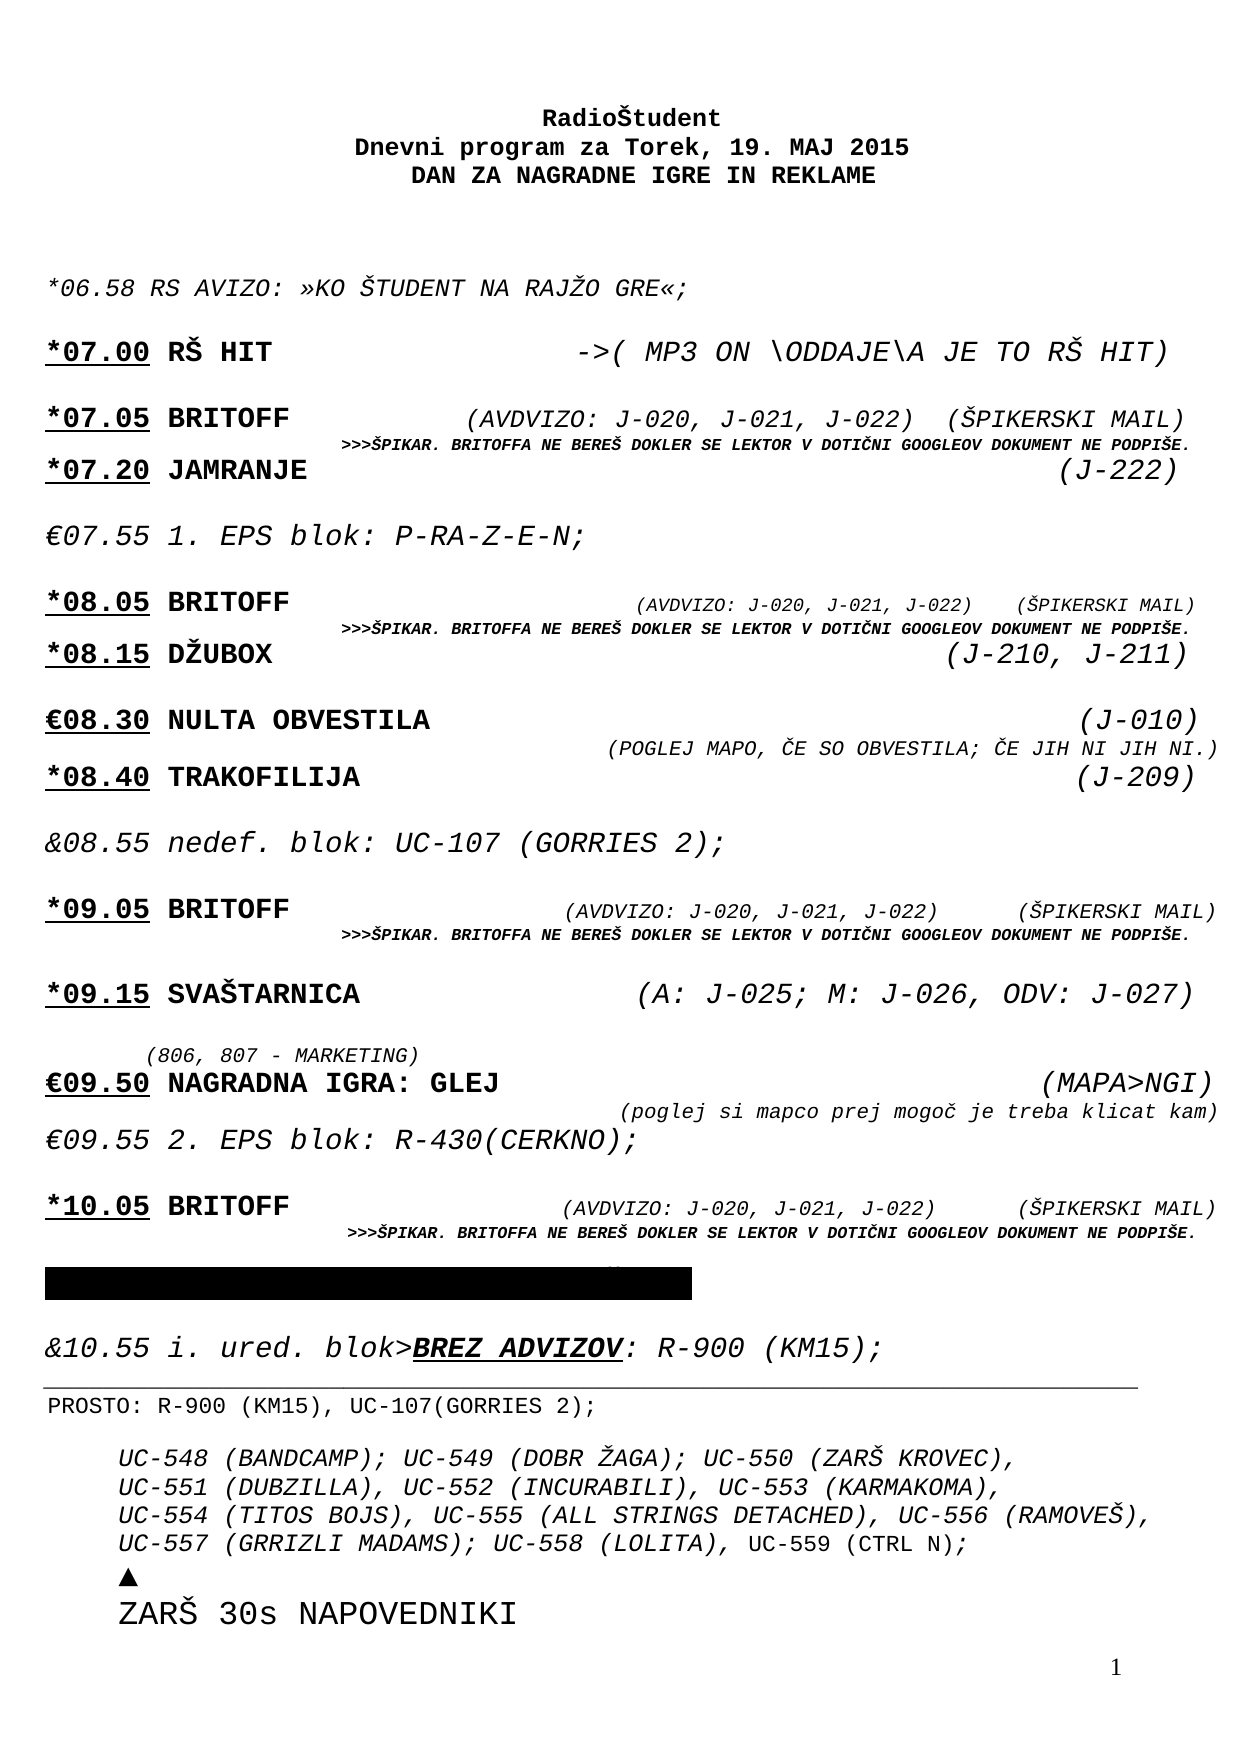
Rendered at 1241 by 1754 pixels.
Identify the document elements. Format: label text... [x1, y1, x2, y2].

text &10.55 i. ured. blok>BREZ ADVIZOV: R-900 (KM15); [45, 1333, 1219, 1366]
text UC-554 (TITOS BOJS), UC-555 (ALL STRINGS DETACHED), UC-556 (RAMOVEŠ), [118, 1503, 1230, 1531]
text DAN ZA NAGRADNE IGRE IN REKLAME [62, 162, 1224, 191]
text €09.55 2. EPS blok: R-430(CERKNO); [45, 1125, 1219, 1158]
text *08.15 DŽUBOX (J-210, J-211) [45, 639, 1219, 672]
text ▲ [118, 1559, 1230, 1597]
text (poglej si mapco prej mogoč je treba klicat kam) [45, 1101, 1219, 1125]
text (806, 807 - MARKETING) [45, 1045, 1219, 1068]
text UC-557 (GRRIZLI MADAMS); UC-558 (LOLITA), UC-559 (CTRL N); [118, 1531, 1230, 1559]
text RadioŠtudent [45, 106, 1219, 134]
text *06.58 RS AVIZO: »KO ŠTUDENT NA RAJŽO GRE«; [45, 276, 1219, 304]
text Dnevni program za Torek, 19. MAJ 2015 [45, 134, 1219, 162]
text UC-548 (BANDCAMP); UC-549 (DOBR ŽAGA); UC-550 (ZARŠ KROVEC), [118, 1446, 1230, 1474]
text *08.40 TRAKOFILIJA (J-209) [45, 762, 1219, 795]
text >>>ŠPIKAR. BRITOFFA NE BEREŠ DOKLER SE LEKTOR V DOTIČNI GOOGLEOV DOKUMENT NE PODPIŠE. [47, 1224, 1197, 1243]
text *08.05 BRITOFF (AVDVIZO: J-020, J-021, J-022) (ŠPIKERSKI MAIL) [45, 587, 1219, 620]
text >>>ŠPIKAR. BRITOFFA NE BEREŠ DOKLER SE LEKTOR V DOTIČNI GOOGLEOV DOKUMENT NE PODPIŠE. [47, 927, 1191, 946]
text ZARŠ 30s NAPOVEDNIKI [58, 1597, 1224, 1635]
text >>>ŠPIKAR. BRITOFFA NE BEREŠ DOKLER SE LEKTOR V DOTIČNI GOOGLEOV DOKUMENT NE PODPIŠE. [47, 620, 1191, 639]
text (POGLEJ MAPO, ČE SO OBVESTILA; ČE JIH NI JIH NI.) [45, 738, 1219, 762]
text &08.55 nedef. blok: UC-107 (GORRIES 2); [45, 828, 1219, 861]
text €07.55 1. EPS blok: P-RA-Z-E-N; [45, 521, 1219, 554]
text *09.05 BRITOFF (AVDVIZO: J-020, J-021, J-022) (ŠPIKERSKI MAIL) [45, 894, 1219, 927]
text €08.30 NULTA OBVESTILA (J-010) [45, 705, 1219, 738]
text *07.00 RŠ HIT ->( MP3 ON \ODDAJE\A JE TO RŠ HIT) [45, 337, 1219, 370]
text *07.20 JAMRANJE (J-222) [45, 455, 1219, 488]
text €09.50 NAGRADNA IGRA: GLEJ (MAPA>NGI) [45, 1068, 1219, 1101]
text UC-551 (DUBZILLA), UC-552 (INCURABILI), UC-553 (KARMAKOMA), [118, 1474, 1230, 1503]
text *09.15 SVAŠTARNICA (A: J-025; M: J-026, ODV: J-027) [45, 979, 1219, 1012]
text _________________________________________________________________________ [45, 1366, 1219, 1394]
text *10.05 BRITOFF (AVDVIZO: J-020, J-021, J-022) (ŠPIKERSKI MAIL) [45, 1191, 1219, 1224]
text *07.05 BRITOFF (AVDVIZO: J-020, J-021, J-022) (ŠPIKERSKI MAIL) [45, 403, 1219, 436]
text >>>ŠPIKAR. BRITOFFA NE BEREŠ DOKLER SE LEKTOR V DOTIČNI GOOGLEOV DOKUMENT NE PODPIŠE. [47, 436, 1191, 455]
text *10.10 AFTERPATRY: HANG VIOLA V ŽIVO! [45, 1267, 1219, 1300]
text PROSTO: R-900 (KM15), UC-107(GORRIES 2); [47, 1394, 1209, 1420]
